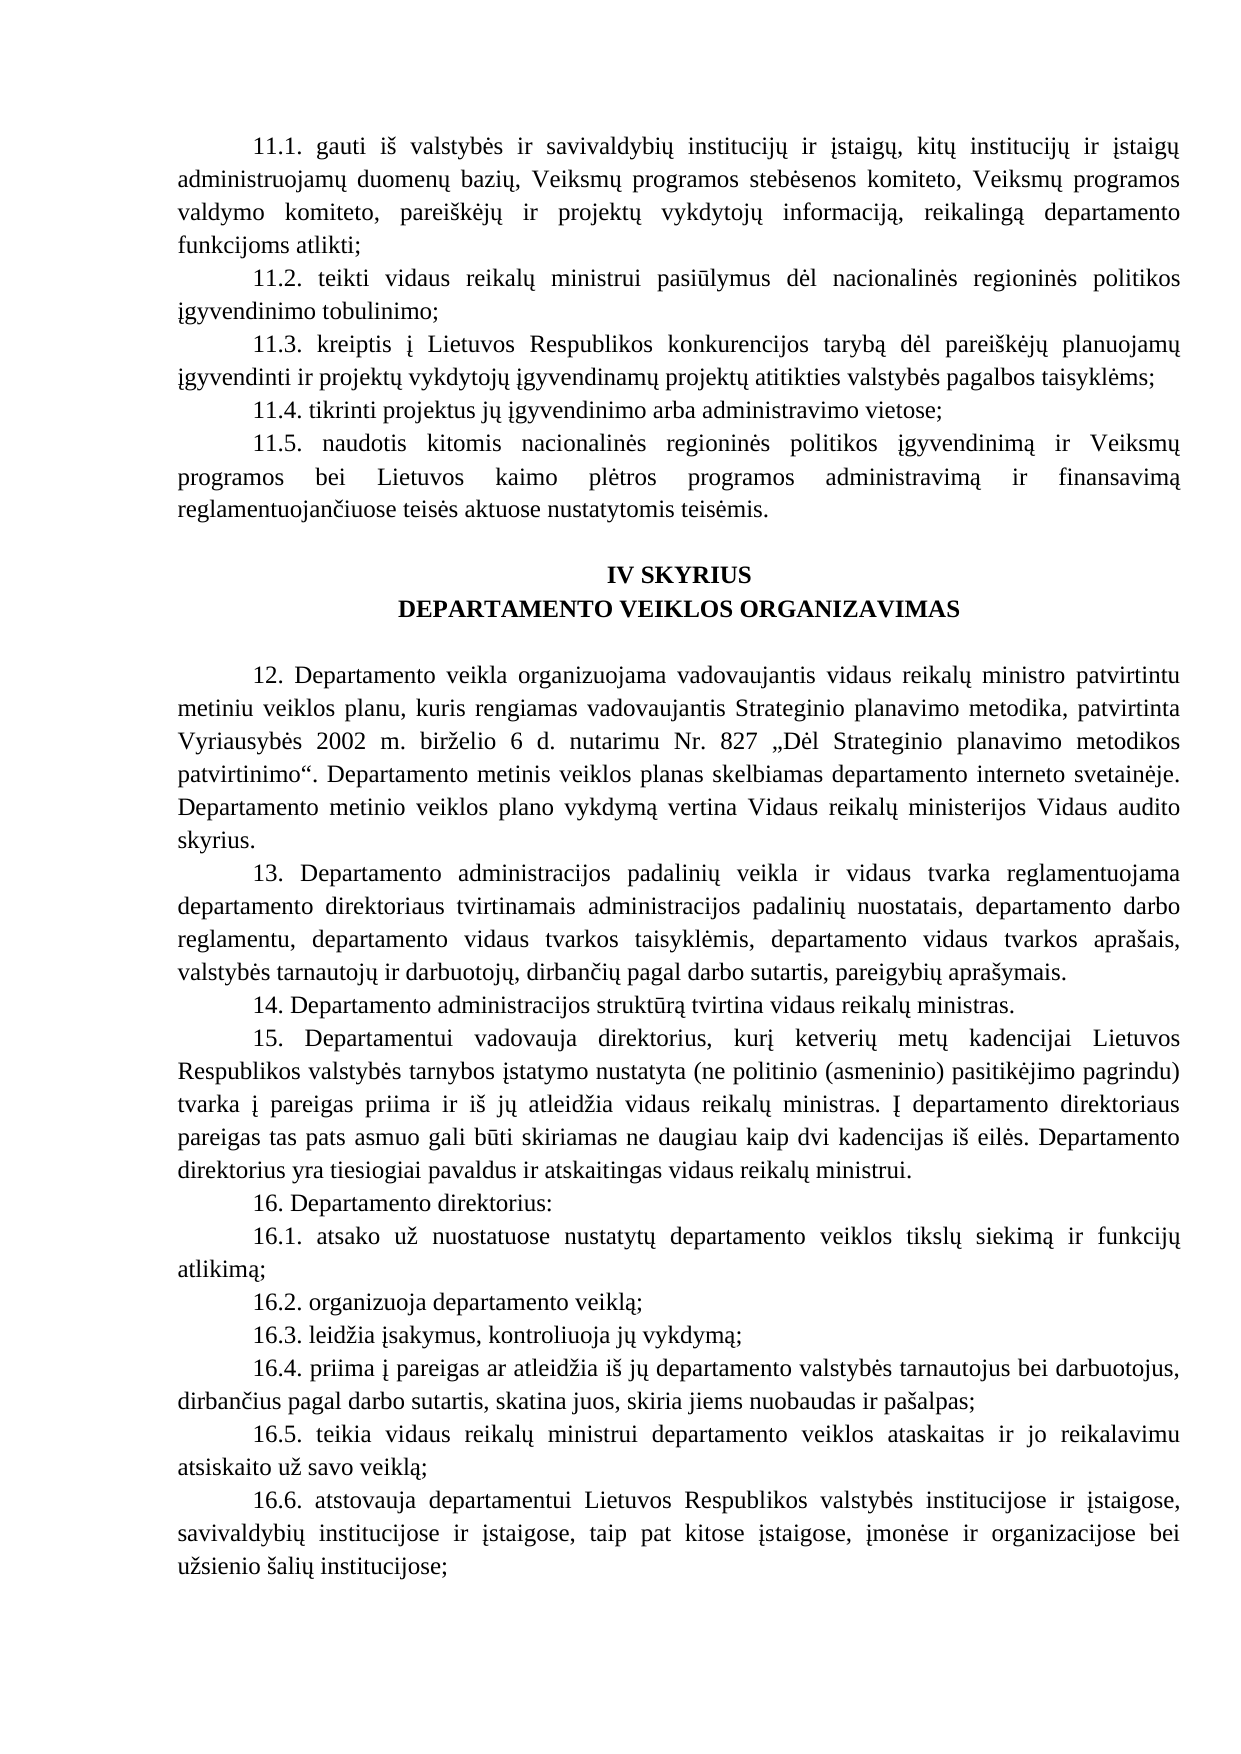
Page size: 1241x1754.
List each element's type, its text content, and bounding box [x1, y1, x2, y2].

text 16. Departamento direktorius: [177, 1188, 1181, 1217]
text 11.4. tikrinti projektus jų įgyvendinimo arba administravimo vietose; [177, 396, 1181, 424]
text 16.2. organizuoja departamento veiklą; [177, 1287, 1181, 1316]
text 11.5. naudotis kitomis nacionalinės regioninės politikos įgyvendinimą ir Veiksmų programos bei Lietuvos kaimo plėtros programos administravimą ir finansavimą reglamentuojančiuose teisės aktuose nustatytomis teisėmis. [177, 428, 1181, 523]
text 14. Departamento administracijos struktūrą tvirtina vidaus reikalų ministras. [177, 990, 1181, 1019]
text 11.1. gauti iš valstybės ir savivaldybių institucijų ir įstaigų, kitų institucijų ir įstaigų administruojamų duomenų bazių, Veiksmų programos stebėsenos komiteto, Veiksmų programos valdymo komiteto, pareiškėjų ir projektų vykdytojų informaciją, reikalingą departamento funkcijoms atlikti; [177, 131, 1181, 259]
text 13. Departamento administracijos padalinių veikla ir vidaus tvarka reglamentuojama departamento direktoriaus tvirtinamais administracijos padalinių nuostatais, departamento darbo reglamentu, departamento vidaus tvarkos taisyklėmis, departamento vidaus tvarkos aprašais, valstybės tarnautojų ir darbuotojų, dirbančių pagal darbo sutartis, pareigybių aprašymais. [177, 858, 1181, 986]
text 15. Departamentui vadovauja direktorius, kurį ketverių metų kadencijai Lietuvos Respublikos valstybės tarnybos įstatymo nustatyta (ne politinio (asmeninio) pasitikėjimo pagrindu) tvarka į pareigas priima ir iš jų atleidžia vidaus reikalų ministras. Į departamento direktoriaus pareigas tas pats asmuo gali būti skiriamas ne daugiau kaip dvi kadencijas iš eilės. Departamento direktorius yra tiesiogiai pavaldus ir atskaitingas vidaus reikalų ministrui. [177, 1023, 1181, 1184]
text 11.2. teikti vidaus reikalų ministrui pasiūlymus dėl nacionalinės regioninės politikos įgyvendinimo tobulinimo; [177, 263, 1181, 325]
text 11.3. kreiptis į Lietuvos Respublikos konkurencijos tarybą dėl pareiškėjų planuojamų įgyvendinti ir projektų vykdytojų įgyvendinamų projektų atitikties valstybės pagalbos taisyklėms; [177, 329, 1181, 391]
text 16.6. atstovauja departamentui Lietuvos Respublikos valstybės institucijose ir įstaigose, savivaldybių institucijose ir įstaigose, taip pat kitose įstaigose, įmonėse ir organizacijose bei užsienio šalių institucijose; [177, 1485, 1181, 1580]
text IV SKYRIUS [177, 561, 1181, 589]
text 16.4. priima į pareigas ar atleidžia iš jų departamento valstybės tarnautojus bei darbuotojus, dirbančius pagal darbo sutartis, skatina juos, skiria jiems nuobaudas ir pašalpas; [177, 1353, 1181, 1415]
text 16.3. leidžia įsakymus, kontroliuoja jų vykdymą; [177, 1320, 1181, 1349]
text DEPARTAMENTO VEIKLOS ORGANIZAVIMAS [177, 594, 1181, 622]
text 16.5. teikia vidaus reikalų ministrui departamento veiklos ataskaitas ir jo reikalavimu atsiskaito už savo veiklą; [177, 1419, 1181, 1481]
text 16.1. atsako už nuostatuose nustatytų departamento veiklos tikslų siekimą ir funkcijų atlikimą; [177, 1221, 1181, 1283]
text 12. Departamento veikla organizuojama vadovaujantis vidaus reikalų ministro patvirtintu metiniu veiklos planu, kuris rengiamas vadovaujantis Strateginio planavimo metodika, patvirtinta Vyriausybės 2002 m. birželio 6 d. nutarimu Nr. 827 „Dėl Strateginio planavimo metodikos patvirtinimo“. Departamento metinis veiklos planas skelbiamas departamento interneto svetainėje. Departamento metinio veiklos plano vykdymą vertina Vidaus reikalų ministerijos Vidaus audito skyrius. [177, 660, 1181, 853]
